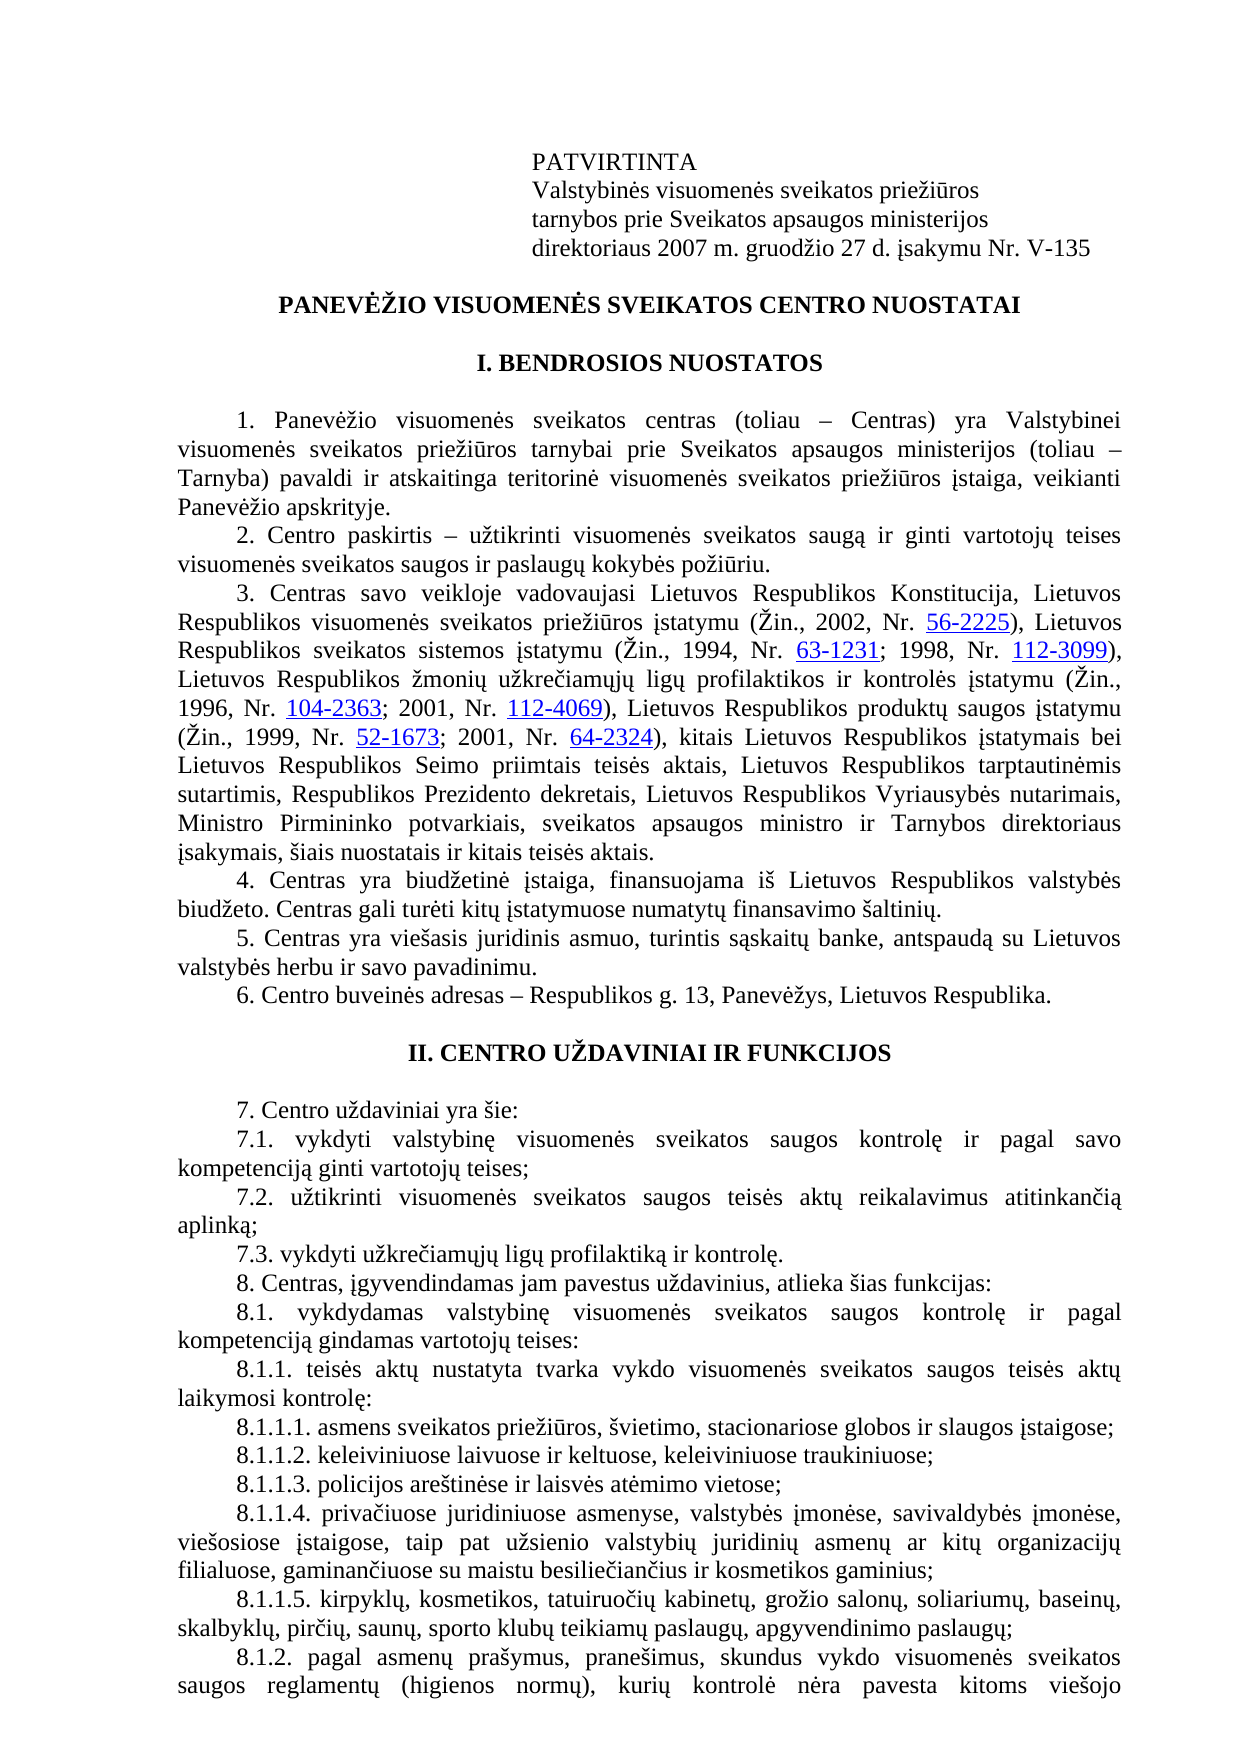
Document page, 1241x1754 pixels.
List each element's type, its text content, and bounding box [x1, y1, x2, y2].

text 4. Centras yra biudžetinė įstaiga, finansuojama iš Lietuvos Respublikos valstybės biudžeto. Centras gali turėti kitų įstatymuose numatytų finansavimo šaltinių. [177, 866, 1122, 923]
text 8.1.1.5. kirpyklų, kosmetikos, tatuiruočių kabinetų, grožio salonų, soliariumų, baseinų, skalbyklų, pirčių, saunų, sporto klubų teikiamų paslaugų, apgyvendinimo paslaugų; [177, 1584, 1122, 1642]
text Valstybinės visuomenės sveikatos priežiūros [532, 176, 1122, 204]
text 8.1.1.3. policijos areštinėse ir laisvės atėmimo vietose; [177, 1469, 1122, 1498]
text 7.1. vykdyti valstybinę visuomenės sveikatos saugos kontrolę ir pagal savo kompetenciją ginti vartotojų teises; [177, 1124, 1122, 1182]
text 5. Centras yra viešasis juridinis asmuo, turintis sąskaitų banke, antspaudą su Lietuvos valstybės herbu ir savo pavadinimu. [177, 923, 1122, 981]
text 7. Centro uždaviniai yra šie: [177, 1096, 1122, 1124]
text PANEVĖŽIO VISUOMENĖS SVEIKATOS CENTRO NUOSTATAI [177, 291, 1122, 319]
text 8.1.1.4. privačiuose juridiniuose asmenyse, valstybės įmonėse, savivaldybės įmonėse, viešosiose įstaigose, taip pat užsienio valstybių juridinių asmenų ar kitų organizacijų filialuose, gaminančiuose su maistu besiliečiančius ir kosmetikos gaminius; [177, 1498, 1122, 1584]
text 1. Panevėžio visuomenės sveikatos centras (toliau – Centras) yra Valstybinei visuomenės sveikatos priežiūros tarnybai prie Sveikatos apsaugos ministerijos (toliau – Tarnyba) pavaldi ir atskaitinga teritorinė visuomenės sveikatos priežiūros įstaiga, veikianti Panevėžio apskrityje. [177, 406, 1122, 521]
text 8.1.2. pagal asmenų prašymus, pranešimus, skundus vykdo visuomenės sveikatos saugos reglamentų (higienos normų), kurių kontrolė nėra pavesta kitoms viešojo [177, 1642, 1122, 1699]
text 7.2. užtikrinti visuomenės sveikatos saugos teisės aktų reikalavimus atitinkančią aplinką; [177, 1182, 1122, 1239]
text 7.3. vykdyti užkrečiamųjų ligų profilaktiką ir kontrolę. [177, 1239, 1122, 1268]
text 3. Centras savo veikloje vadovaujasi Lietuvos Respublikos Konstitucija, Lietuvos Respublikos visuomenės sveikatos priežiūros įstatymu (Žin., 2002, Nr. 56-2225), Lietuvos Respublikos sveikatos sistemos įstatymu (Žin., 1994, Nr. 63-1231; 1998, Nr. 112-3099), Lietuvos Respublikos žmonių užkrečiamųjų ligų profilaktikos ir kontrolės įstatymu (Žin., 1996, Nr. 104-2363; 2001, Nr. 112-4069), Lietuvos Respublikos produktų saugos įstatymu (Žin., 1999, Nr. 52-1673; 2001, Nr. 64-2324), kitais Lietuvos Respublikos įstatymais bei Lietuvos Respublikos Seimo priimtais teisės aktais, Lietuvos Respublikos tarptautinėmis sutartimis, Respublikos Prezidento dekretais, Lietuvos Respublikos Vyriausybės nutarimais, Ministro Pirmininko potvarkiais, sveikatos apsaugos ministro ir Tarnybos direktoriaus įsakymais, šiais nuostatais ir kitais teisės aktais. [177, 578, 1122, 866]
text 2. Centro paskirtis – užtikrinti visuomenės sveikatos saugą ir ginti vartotojų teises visuomenės sveikatos saugos ir paslaugų kokybės požiūriu. [177, 521, 1122, 578]
text PATVIRTINTA [532, 147, 1122, 176]
text 8. Centras, įgyvendindamas jam pavestus uždavinius, atlieka šias funkcijas: [177, 1268, 1122, 1297]
text 8.1.1. teisės aktų nustatyta tvarka vykdo visuomenės sveikatos saugos teisės aktų laikymosi kontrolę: [177, 1354, 1122, 1412]
text II. CENTRO UŽDAVINIAI IR FUNKCIJOS [177, 1038, 1122, 1067]
text 6. Centro buveinės adresas – Respublikos g. 13, Panevėžys, Lietuvos Respublika. [177, 981, 1122, 1009]
text 8.1.1.2. keleiviniuose laivuose ir keltuose, keleiviniuose traukiniuose; [177, 1441, 1122, 1469]
text 8.1. vykdydamas valstybinę visuomenės sveikatos saugos kontrolę ir pagal kompetenciją gindamas vartotojų teises: [177, 1297, 1122, 1354]
text I. BENDROSIOS NUOSTATOS [177, 348, 1122, 377]
text 8.1.1.1. asmens sveikatos priežiūros, švietimo, stacionariose globos ir slaugos įstaigose; [177, 1412, 1122, 1441]
text direktoriaus 2007 m. gruodžio 27 d. įsakymu Nr. V-135 [532, 233, 1122, 262]
text tarnybos prie Sveikatos apsaugos ministerijos [532, 204, 1122, 233]
